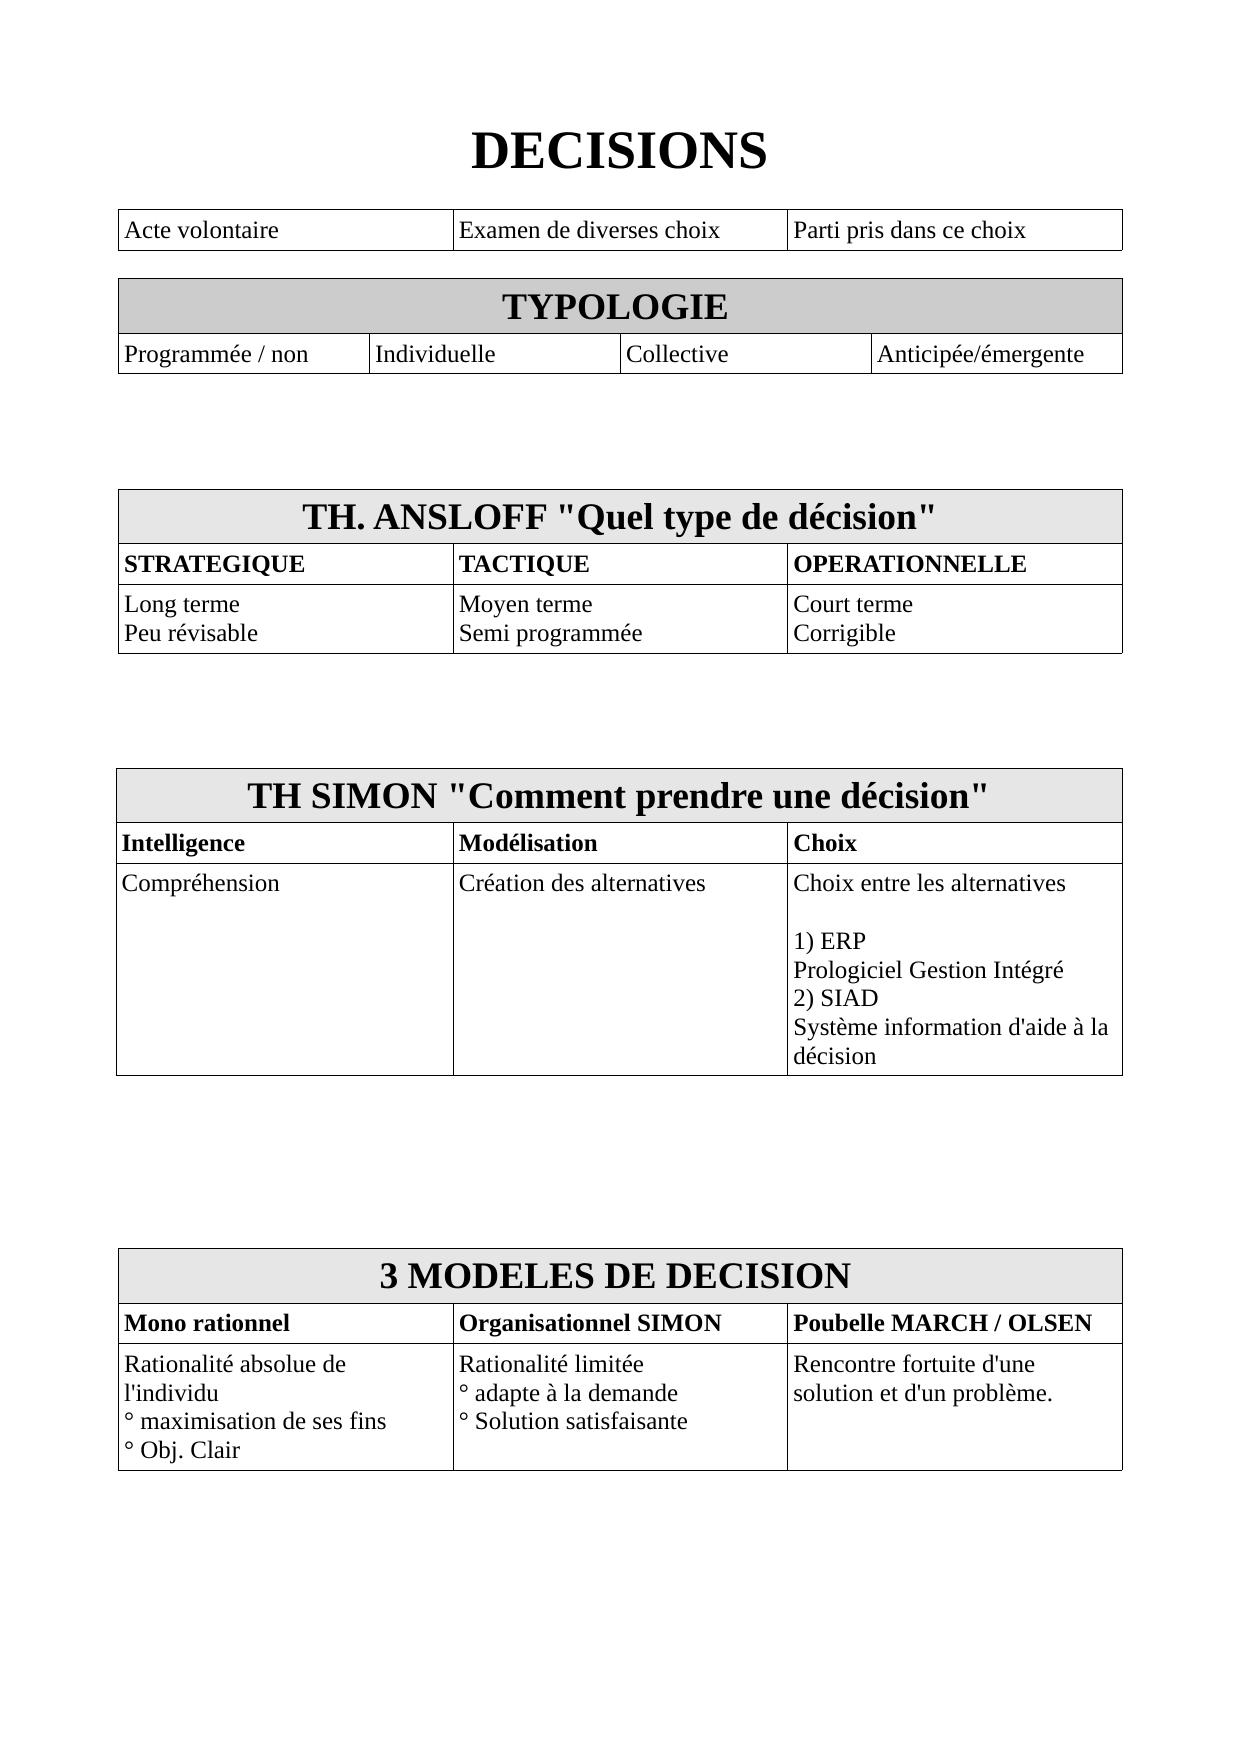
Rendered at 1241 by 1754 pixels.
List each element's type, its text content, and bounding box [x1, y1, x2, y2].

table_cell Compréhension [117, 864, 453, 1075]
text DECISIONS [118, 118, 1122, 180]
table_cell Anticipée/émergente [872, 334, 1122, 373]
table_cell Choix entre les alternatives 1) ERP Prologiciel Gestion Intégré 2) SIAD Système information d'aide à la décision [788, 864, 1122, 1075]
table_cell Modélisation [454, 823, 787, 863]
table_cell TACTIQUE [454, 544, 787, 583]
table_header Acte volontaire [119, 210, 453, 249]
table_cell Rationalité absolue de l'individu ° maximisation de ses fins ° Obj. Clair [119, 1344, 453, 1469]
table_cell OPERATIONNELLE [788, 544, 1122, 583]
table_cell Choix [788, 823, 1122, 863]
table_header Parti pris dans ce choix [788, 210, 1122, 249]
table_cell Individuelle [370, 334, 620, 373]
table_cell STRATEGIQUE [119, 544, 453, 583]
table_cell Programmée / non [119, 334, 369, 373]
table_cell Long terme Peu révisable [119, 585, 453, 652]
table_cell Mono rationnel [119, 1304, 453, 1343]
table_cell Poubelle MARCH / OLSEN [788, 1304, 1122, 1343]
table_cell Intelligence [117, 823, 453, 863]
table_header TH SIMON "Comment prendre une décision" [117, 769, 1122, 822]
table_cell Rationalité limitée ° adapte à la demande ° Solution satisfaisante [454, 1344, 787, 1469]
table_cell Court terme Corrigible [788, 585, 1122, 652]
table_cell Organisationnel SIMON [454, 1304, 787, 1343]
table_cell Moyen terme Semi programmée [454, 585, 787, 652]
table_cell Collective [621, 334, 871, 373]
table_header 3 MODELES DE DECISION [119, 1249, 1122, 1303]
table_header TYPOLOGIE [119, 279, 1122, 333]
table_cell Rencontre fortuite d'une solution et d'un problème. [788, 1344, 1122, 1469]
table_header TH. ANSLOFF "Quel type de décision" [119, 490, 1122, 543]
table_header Examen de diverses choix [454, 210, 787, 249]
table_cell Création des alternatives [454, 864, 787, 1075]
